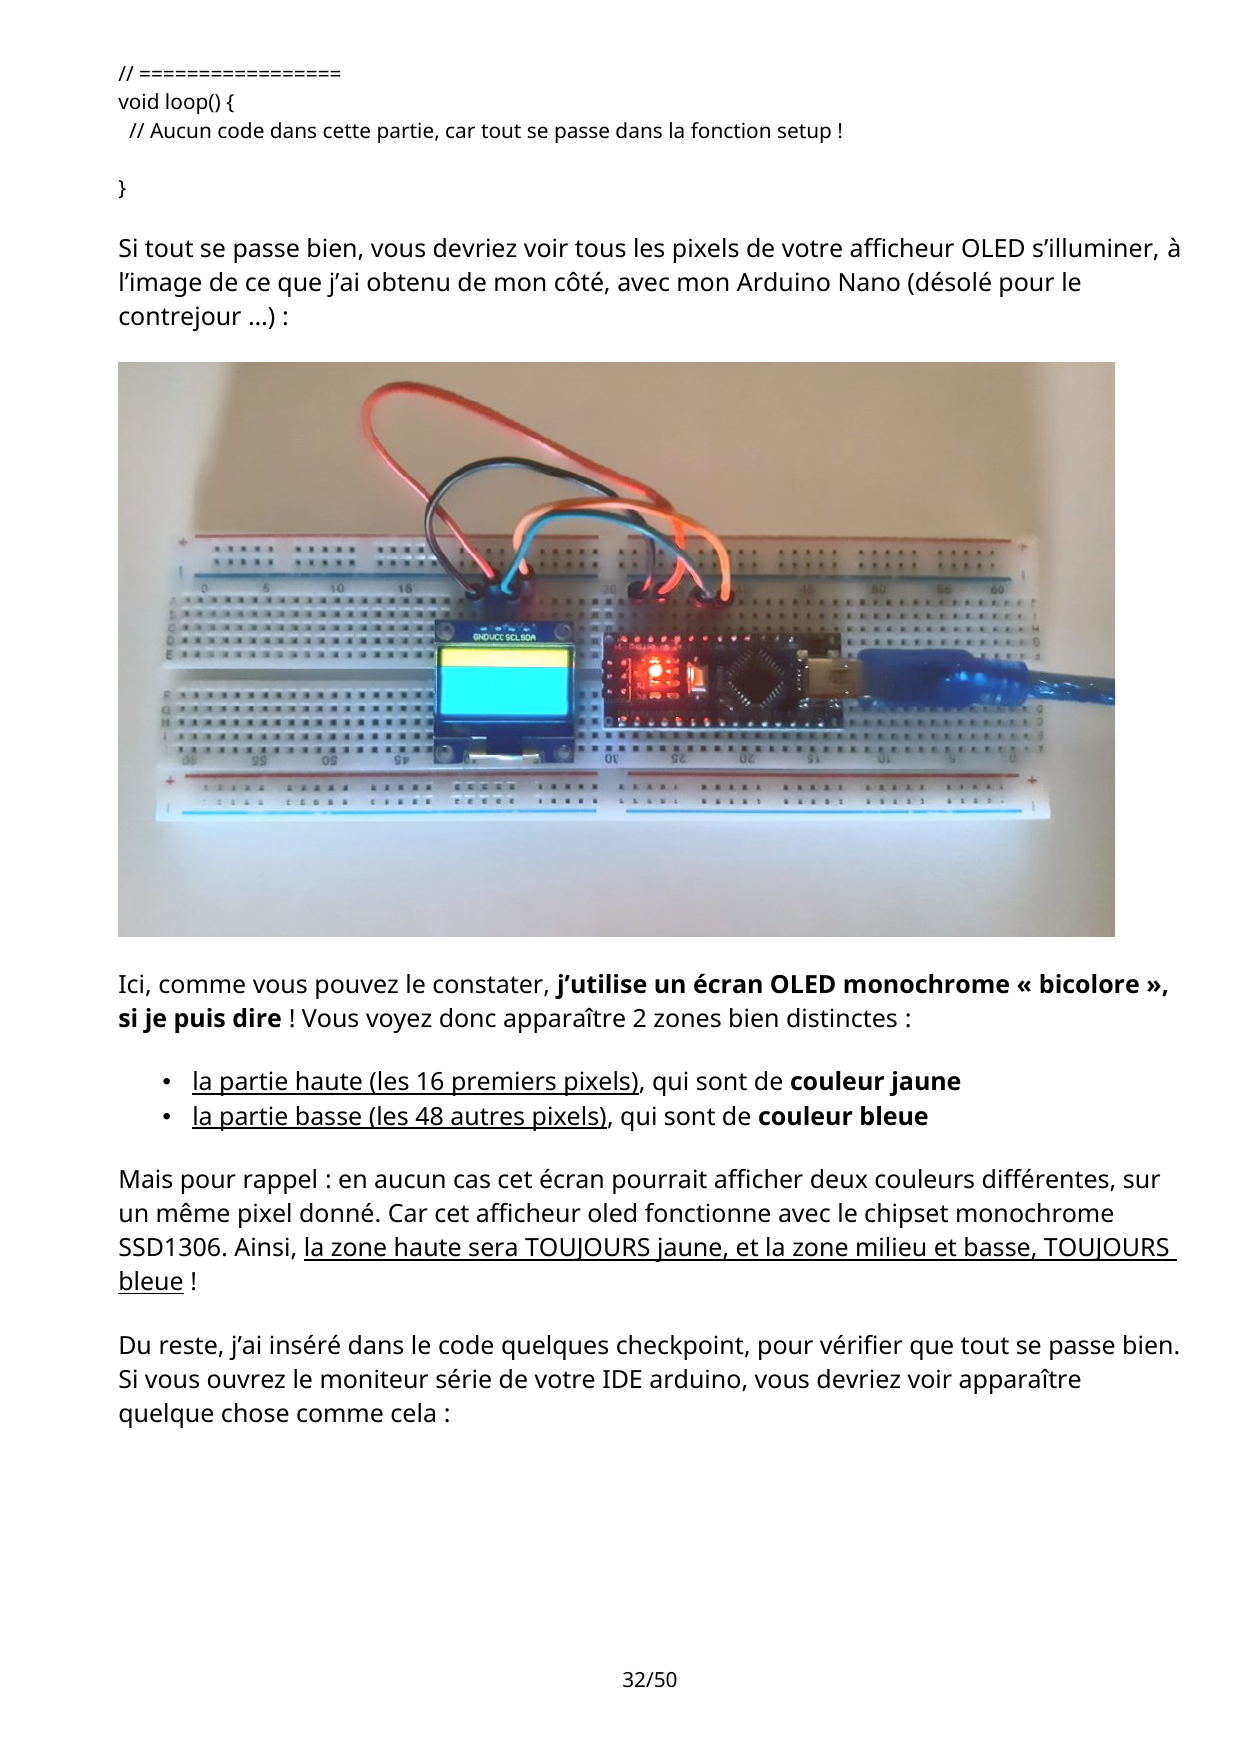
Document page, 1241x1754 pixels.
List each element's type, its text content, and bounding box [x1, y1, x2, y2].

text Du reste, j’ai inséré dans le code quelques checkpoint, pour vérifier que tout se passe bien. Si vous ouvrez le moniteur série de votre IDE arduino, vous devriez voir apparaître quelque chose comme cela : [118, 1327, 1181, 1429]
text Mais pour rappel : en aucun cas cet écran pourrait afficher deux couleurs différentes, sur un même pixel donné. Car cet afficheur oled fonctionne avec le chipset monochrome SSD1306. Ainsi, la zone haute sera TOUJOURS jaune, et la zone milieu et basse, TOUJOURS bleue ! [118, 1162, 1181, 1298]
list la partie haute (les 16 premiers pixels), qui sont de couleur jaune [162, 1064, 1181, 1098]
text // Aucun code dans cette partie, car tout se passe dans la fonction setup ! [118, 116, 1181, 144]
text Ici, comme vous pouvez le constater, j’utilise un écran OLED monochrome « bicolore », si je puis dire ! Vous voyez donc apparaître 2 zones bien distinctes : [118, 966, 1181, 1034]
text Si tout se passe bien, vous devriez voir tous les pixels de votre afficheur OLED s’illuminer, à l’image de ce que j’ai obtenu de mon côté, avec mon Arduino Nano (désolé pour le contrejour …) : [118, 231, 1181, 333]
list la partie basse (les 48 autres pixels), qui sont de couleur bleue [162, 1098, 1181, 1132]
text void loop() { [118, 87, 1181, 116]
picture [118, 362, 1116, 937]
text } [118, 173, 1181, 201]
text // ================= [118, 59, 1181, 87]
